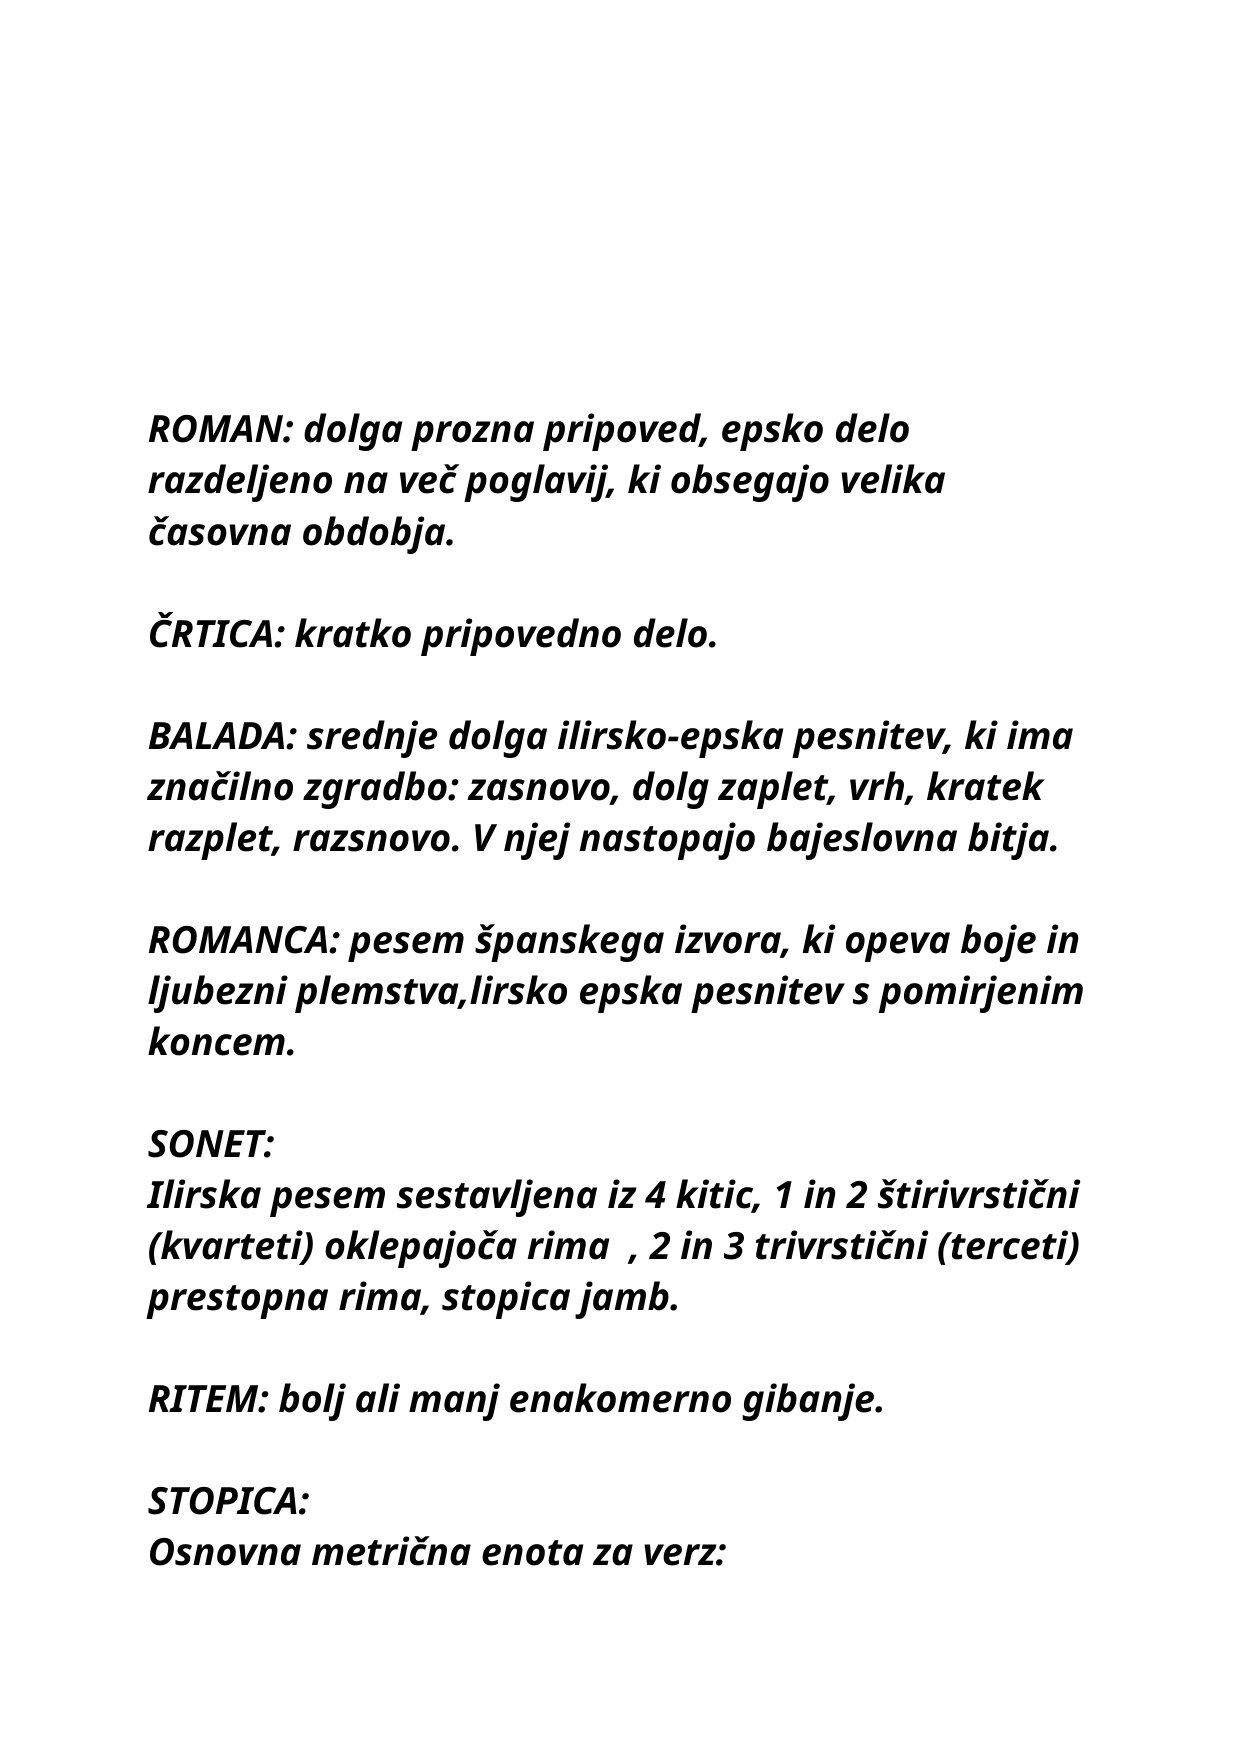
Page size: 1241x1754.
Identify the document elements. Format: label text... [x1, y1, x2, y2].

text ROMAN: dolga prozna pripoved, epsko delo razdeljeno na več poglavij, ki obsegajo velika časovna obdobja. [148, 403, 1093, 556]
text BALADA: srednje dolga ilirsko-epska pesnitev, ki ima značilno zgradbo: zasnovo, dolg zaplet, vrh, kratek razplet, razsnovo. V njej nastopajo bajeslovna bitja. [148, 709, 1093, 862]
text STOPICA: [148, 1475, 1093, 1526]
text SONET: [148, 1117, 1093, 1168]
text Osnovna metrična enota za verz: [148, 1526, 1093, 1577]
text ČRTICA: kratko pripovedno delo. [148, 607, 1093, 658]
text RITEM: bolj ali manj enakomerno gibanje. [148, 1373, 1093, 1424]
text ROMANCA: pesem španskega izvora, ki opeva boje in ljubezni plemstva,lirsko epska pesnitev s pomirjenim koncem. [148, 913, 1093, 1066]
text Ilirska pesem sestavljena iz 4 kitic, 1 in 2 štirivrstični (kvarteti) oklepajoča rima , 2 in 3 trivrstični (terceti) prestopna rima, stopica jamb. [148, 1168, 1093, 1322]
